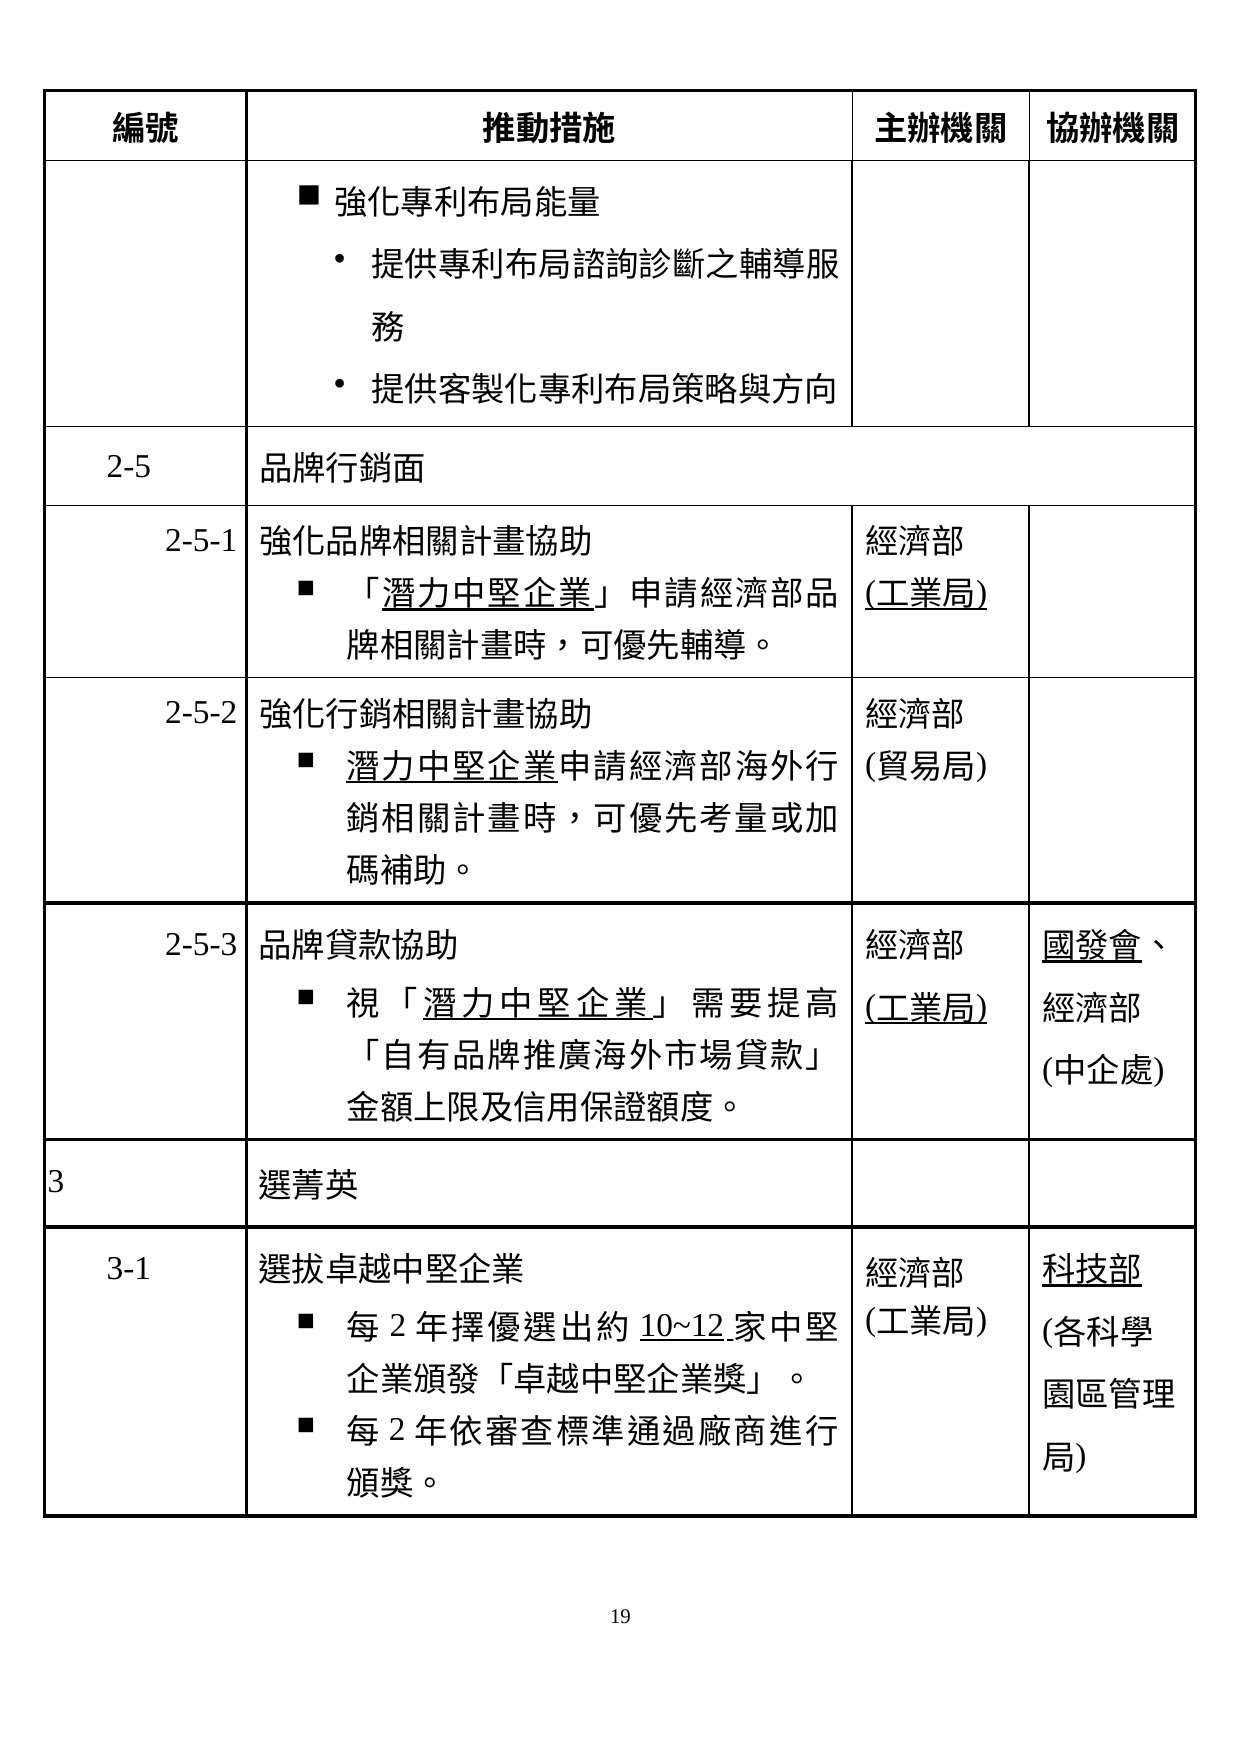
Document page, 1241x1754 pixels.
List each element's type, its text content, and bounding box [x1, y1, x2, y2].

table_cell [46, 1229, 103, 1514]
table_header 主辦機關 [853, 92, 1029, 160]
table_cell 選菁英 [248, 1141, 851, 1225]
table_cell [104, 905, 162, 1138]
table_cell 經濟部 (工業局) [853, 905, 1028, 1138]
table_cell 3-1 [104, 1229, 162, 1514]
table_cell [104, 1141, 162, 1225]
table_cell [162, 1141, 245, 1225]
table_cell 品牌行銷面 [248, 427, 852, 505]
table_cell 2-5-1 [162, 506, 245, 677]
table_cell [852, 427, 1029, 505]
table_cell [46, 678, 103, 901]
table_cell 經濟部 (工業局) [853, 506, 1028, 677]
table_cell 強化品牌相關計畫協助 「潛力中堅企業」申請經濟部品牌相關計畫時，可優先輔導。 [248, 506, 851, 677]
table_cell [853, 1141, 1028, 1225]
table_cell [1030, 678, 1194, 901]
table_cell 選拔卓越中堅企業 每2年擇優選出約10~12家中堅企業頒發「卓越中堅企業獎」。 每2年依審查標準通過廠商進行頒獎。 [248, 1229, 851, 1514]
table_cell [162, 1229, 245, 1514]
table_cell [1029, 427, 1194, 505]
table_cell [162, 161, 245, 426]
table_cell [46, 905, 103, 1138]
table_cell [46, 506, 103, 677]
table_cell 智財管理與專利布局 強化經營管理智慧財產能量 培訓專業人才 提供線上自行檢視工具 提供諮詢診斷之輔導服務 提供智慧財產經營策略融入企業營運策略及研發策略之示範案例 強化專利布局能量 提供專利布局諮詢診斷之輔導服務 提供客製化專利布局策略與方向 [248, 161, 851, 426]
table_cell [104, 506, 162, 677]
table_header 推動措施 [248, 92, 852, 160]
table_cell [1030, 1141, 1194, 1225]
table_cell 科技部 (各科學園區管理局) [1030, 1229, 1194, 1514]
table_header 協辦機關 [1030, 92, 1194, 160]
table_cell [46, 161, 103, 426]
table_cell [1030, 506, 1194, 677]
table_cell 經濟部 (貿易局) [853, 678, 1028, 901]
table_cell [104, 678, 162, 901]
table_header 編號 [46, 92, 245, 160]
table_cell [162, 427, 245, 505]
table_cell 經濟部 (工業局) [853, 1229, 1028, 1514]
table_cell 2-5-3 [162, 905, 245, 1138]
table_cell [853, 161, 1028, 426]
table_cell 品牌貸款協助 視「潛力中堅企業」需要提高「自有品牌推廣海外市場貸款」金額上限及信用保證額度。 [248, 905, 851, 1138]
table_cell [104, 161, 162, 426]
table_cell 2-5-2 [162, 678, 245, 901]
table_cell [1030, 161, 1194, 426]
table_cell [46, 427, 103, 505]
table_cell 2-5 [104, 427, 162, 505]
table_cell 強化行銷相關計畫協助 潛力中堅企業申請經濟部海外行銷相關計畫時，可優先考量或加碼補助。 [248, 678, 851, 901]
table_cell 3 [46, 1141, 103, 1225]
table_cell 國發會、 經濟部 (中企處) [1030, 905, 1194, 1138]
